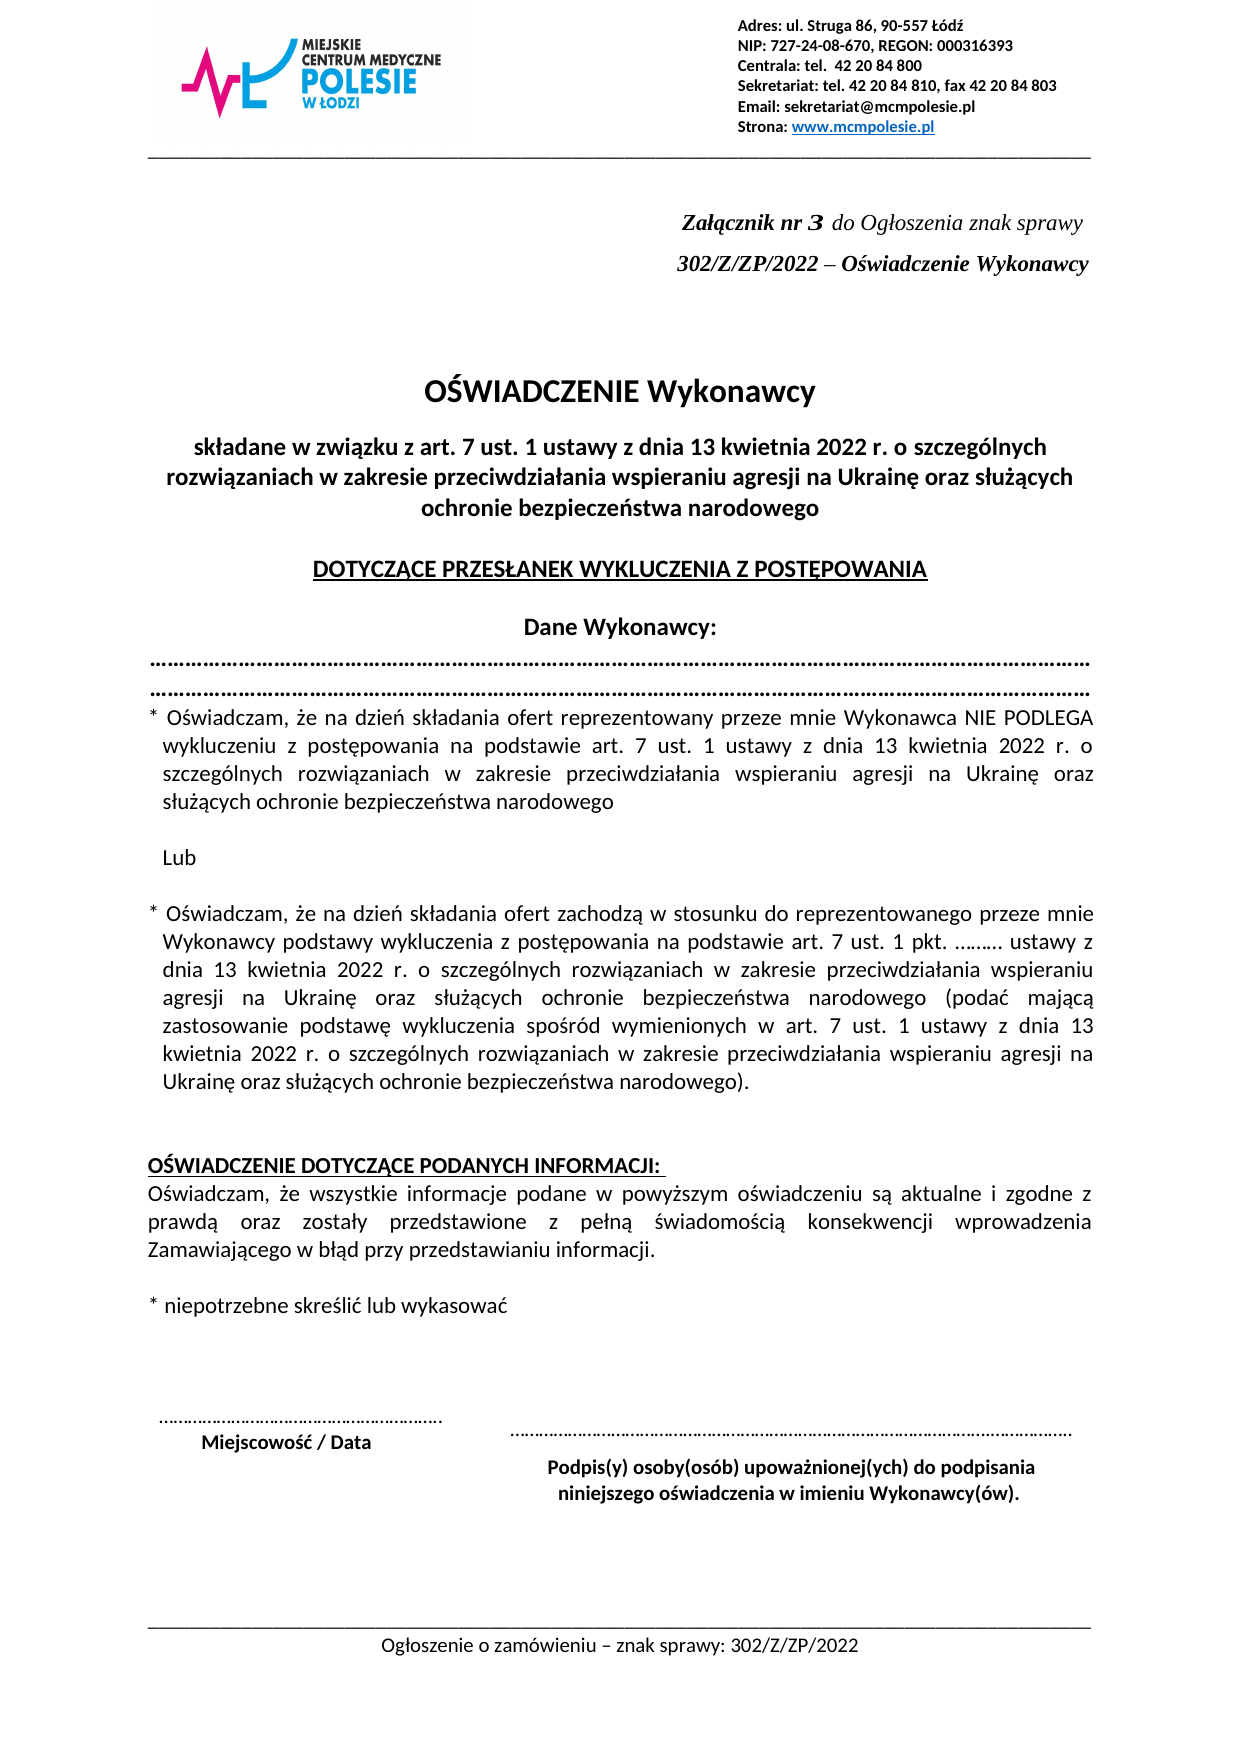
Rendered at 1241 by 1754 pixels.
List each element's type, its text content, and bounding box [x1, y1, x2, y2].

subtitle składane w związku z art. 7 ust. 1 ustawy z dnia 13 kwietnia 2022 r. o szczególnych rozwiązaniach w zakresie przeciwdziałania wspieraniu agresji na Ukrainę oraz służących ochronie bezpieczeństwa narodowego [148, 431, 1093, 522]
text OŚWIADCZENIE DOTYCZĄCE PODANYCH INFORMACJI: [148, 1151, 1096, 1179]
text Dane Wykonawcy: ………………………………………………………………………………………………………………………………………………………………………………………………………………………………………………………………………………………… [148, 611, 1093, 703]
text * Oświadczam, że na dzień składania ofert zachodzą w stosunku do reprezentowanego przeze mnie Wykonawcy podstawy wykluczenia z postępowania na podstawie art. 7 ust. 1 pkt. ……… ustawy z dnia 13 kwietnia 2022 r. o szczególnych rozwiązaniach w zakresie przeciwdziałania wspieraniu agresji na Ukrainę oraz służących ochronie bezpieczeństwa narodowego (podać mającą zastosowanie podstawę wykluczenia spośród wymienionych w art. 7 ust. 1 ustawy z dnia 13 kwietnia 2022 r. o szczególnych rozwiązaniach w zakresie przeciwdziałania wspieraniu agresji na Ukrainę oraz służących ochronie bezpieczeństwa narodowego). [148, 899, 1095, 1095]
table_cell Podpis(y) osoby(osób) upoważnionej(ych) do podpisania niniejszego oświadczenia w imieniu Wykonawcy(ów). [490, 1454, 1093, 1505]
text 302/Z/ZP/2022 – Oświadczenie Wykonawcy [557, 252, 1091, 277]
text OŚWIADCZENIE Wykonawcy [148, 370, 1093, 411]
table_header ………………………………………………….. Miejscowość / Data [148, 1404, 490, 1454]
text * Oświadczam, że na dzień składania ofert reprezentowany przeze mnie Wykonawca NIE PODLEGA wykluczeniu z postępowania na podstawie art. 7 ust. 1 ustawy z dnia 13 kwietnia 2022 r. o szczególnych rozwiązaniach w zakresie przeciwdziałania wspieraniu agresji na Ukrainę oraz służących ochronie bezpieczeństwa narodowego [148, 703, 1095, 815]
text Lub [162, 843, 1096, 871]
table_header ……………………………………………………………………………………….…………….. [490, 1404, 1093, 1454]
text Oświadczam, że wszystkie informacje podane w powyższym oświadczeniu są aktualne i zgodne z prawdą oraz zostały przedstawione z pełną świadomością konsekwencji wprowadzenia Zamawiającego w błąd przy przedstawianiu informacji. [148, 1179, 1093, 1263]
text * niepotrzebne skreślić lub wykasować [148, 1291, 1082, 1319]
table_cell [148, 1454, 490, 1505]
text DOTYCZĄCE PRZESŁANEK WYKLUCZENIA Z POSTĘPOWANIA [148, 553, 1093, 583]
text Załącznik nr 3 do Ogłoszenia znak sprawy [557, 211, 1091, 235]
